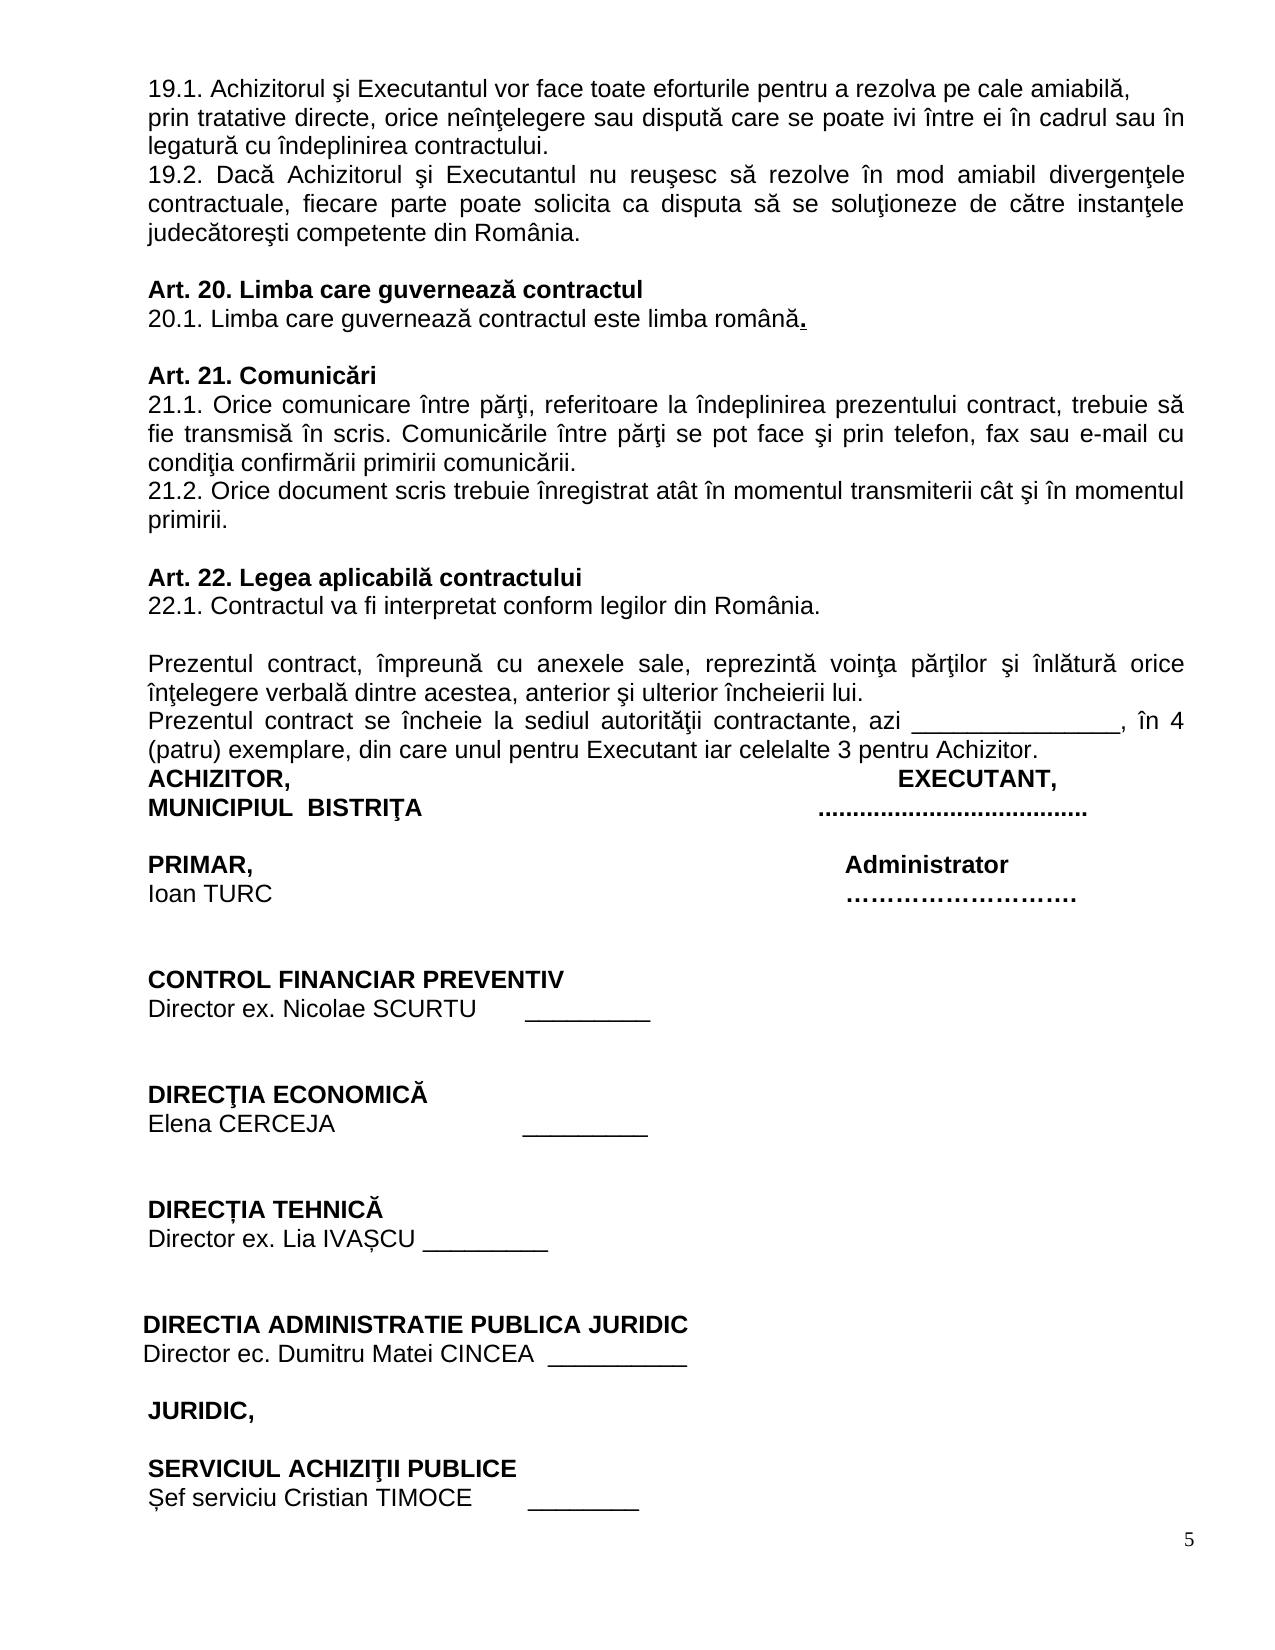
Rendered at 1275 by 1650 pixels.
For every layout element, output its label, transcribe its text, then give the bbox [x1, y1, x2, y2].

text Director ec. Dumitru Matei CINCEA __________ [129, 1339, 1186, 1368]
text DIRECȚIA TEHNICĂ [148, 1195, 1186, 1224]
text Director ex. Nicolae SCURTU _________ [148, 994, 1186, 1023]
text PRIMAR, Administrator [148, 850, 1186, 879]
text DIRECTIA ADMINISTRATIE PUBLICA JURIDIC [129, 1310, 1186, 1339]
text 21.1. Orice comunicare între părţi, referitoare la îndeplinirea prezentului contract, trebuie să fie transmisă în scris. Comunicările între părţi se pot face şi prin telefon, fax sau e-mail cu condiţia confirmării primirii comunicării. [148, 390, 1186, 476]
text 19.2. Dacă Achizitorul şi Executantul nu reuşesc să rezolve în mod amiabil divergenţele contractuale, fiecare parte poate solicita ca disputa să se soluţioneze de către instanţele judecătoreşti competente din România. [148, 160, 1186, 246]
text Șef serviciu Cristian TIMOCE ________ [148, 1483, 1186, 1511]
text JURIDIC, [148, 1396, 1186, 1425]
text 21.2. Orice document scris trebuie înregistrat atât în momentul transmiterii cât şi în momentul primirii. [148, 476, 1186, 534]
text Director ex. Lia IVAȘCU _________ [148, 1224, 1186, 1253]
text Prezentul contract, împreună cu anexele sale, reprezintă voinţa părţilor şi înlătură orice înţelegere verbală dintre acestea, anterior şi ulterior încheierii lui. [148, 649, 1186, 706]
text SERVICIUL ACHIZIŢII PUBLICE [148, 1454, 1186, 1483]
text DIRECŢIA ECONOMICĂ [148, 1080, 1186, 1109]
text ACHIZITOR, EXECUTANT, [148, 764, 1186, 793]
text Art. 21. Comunicări [148, 361, 1186, 390]
text 22.1. Contractul va fi interpretat conform legilor din România. [148, 591, 1186, 620]
text 20.1. Limba care guvernează contractul este limba română. [148, 304, 1186, 333]
text MUNICIPIUL BISTRIŢA ....................................... [148, 793, 1186, 821]
text 19.1. Achizitorul şi Executantul vor face toate eforturile pentru a rezolva pe cale amiabilă, [148, 74, 1186, 103]
text prin tratative directe, orice neînţelegere sau dispută care se poate ivi între ei în cadrul sau în legatură cu îndeplinirea contractului. [148, 103, 1186, 160]
text CONTROL FINANCIAR PREVENTIV [148, 965, 1186, 994]
text Prezentul contract se încheie la sediul autorităţii contractante, azi _______________, în 4 (patru) exemplare, din care unul pentru Executant iar celelalte 3 pentru Achizitor. [148, 706, 1186, 764]
text Ioan TURC ………………………. [148, 879, 1186, 908]
text Elena CERCEJA _________ [148, 1109, 1186, 1138]
text Art. 20. Limba care guvernează contractul [148, 275, 1186, 304]
text Art. 22. Legea aplicabilă contractului [148, 563, 1186, 591]
